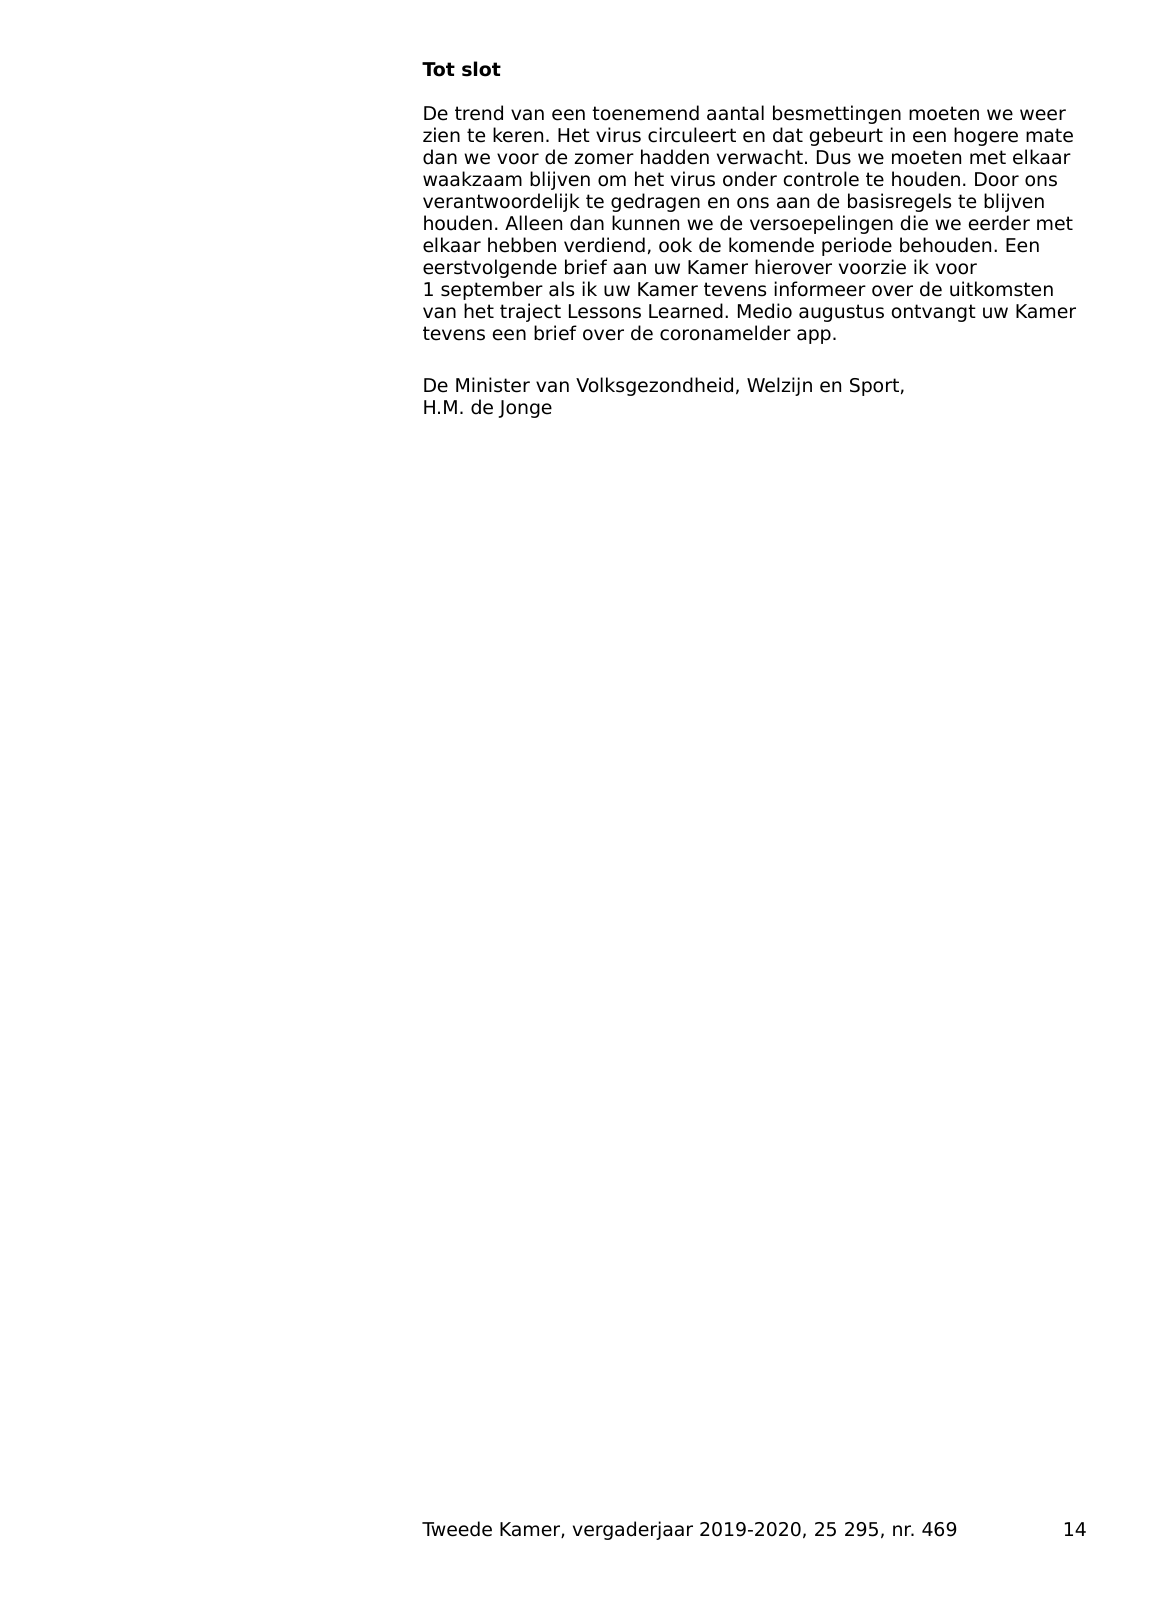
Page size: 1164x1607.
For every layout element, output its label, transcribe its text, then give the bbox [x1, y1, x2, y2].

text De Minister van Volksgezondheid, Welzijn en Sport, H.M. de Jonge [422, 375, 1087, 419]
subtitle Tot slot [422, 59, 1087, 81]
text De trend van een toenemend aantal besmettingen moeten we weer zien te keren. Het virus circuleert en dat gebeurt in een hogere mate dan we voor de zomer hadden verwacht. Dus we moeten met elkaar waakzaam blijven om het virus onder controle te houden. Door ons verantwoordelijk te gedragen en ons aan de basisregels te blijven houden. Alleen dan kunnen we de versoepelingen die we eerder met elkaar hebben verdiend, ook de komende periode behouden. Een eerstvolgende brief aan uw Kamer hierover voorzie ik voor 1 september als ik uw Kamer tevens informeer over de uitkomsten van het traject Lessons Learned. Medio augustus ontvangt uw Kamer tevens een brief over de coronamelder app. [422, 103, 1087, 345]
